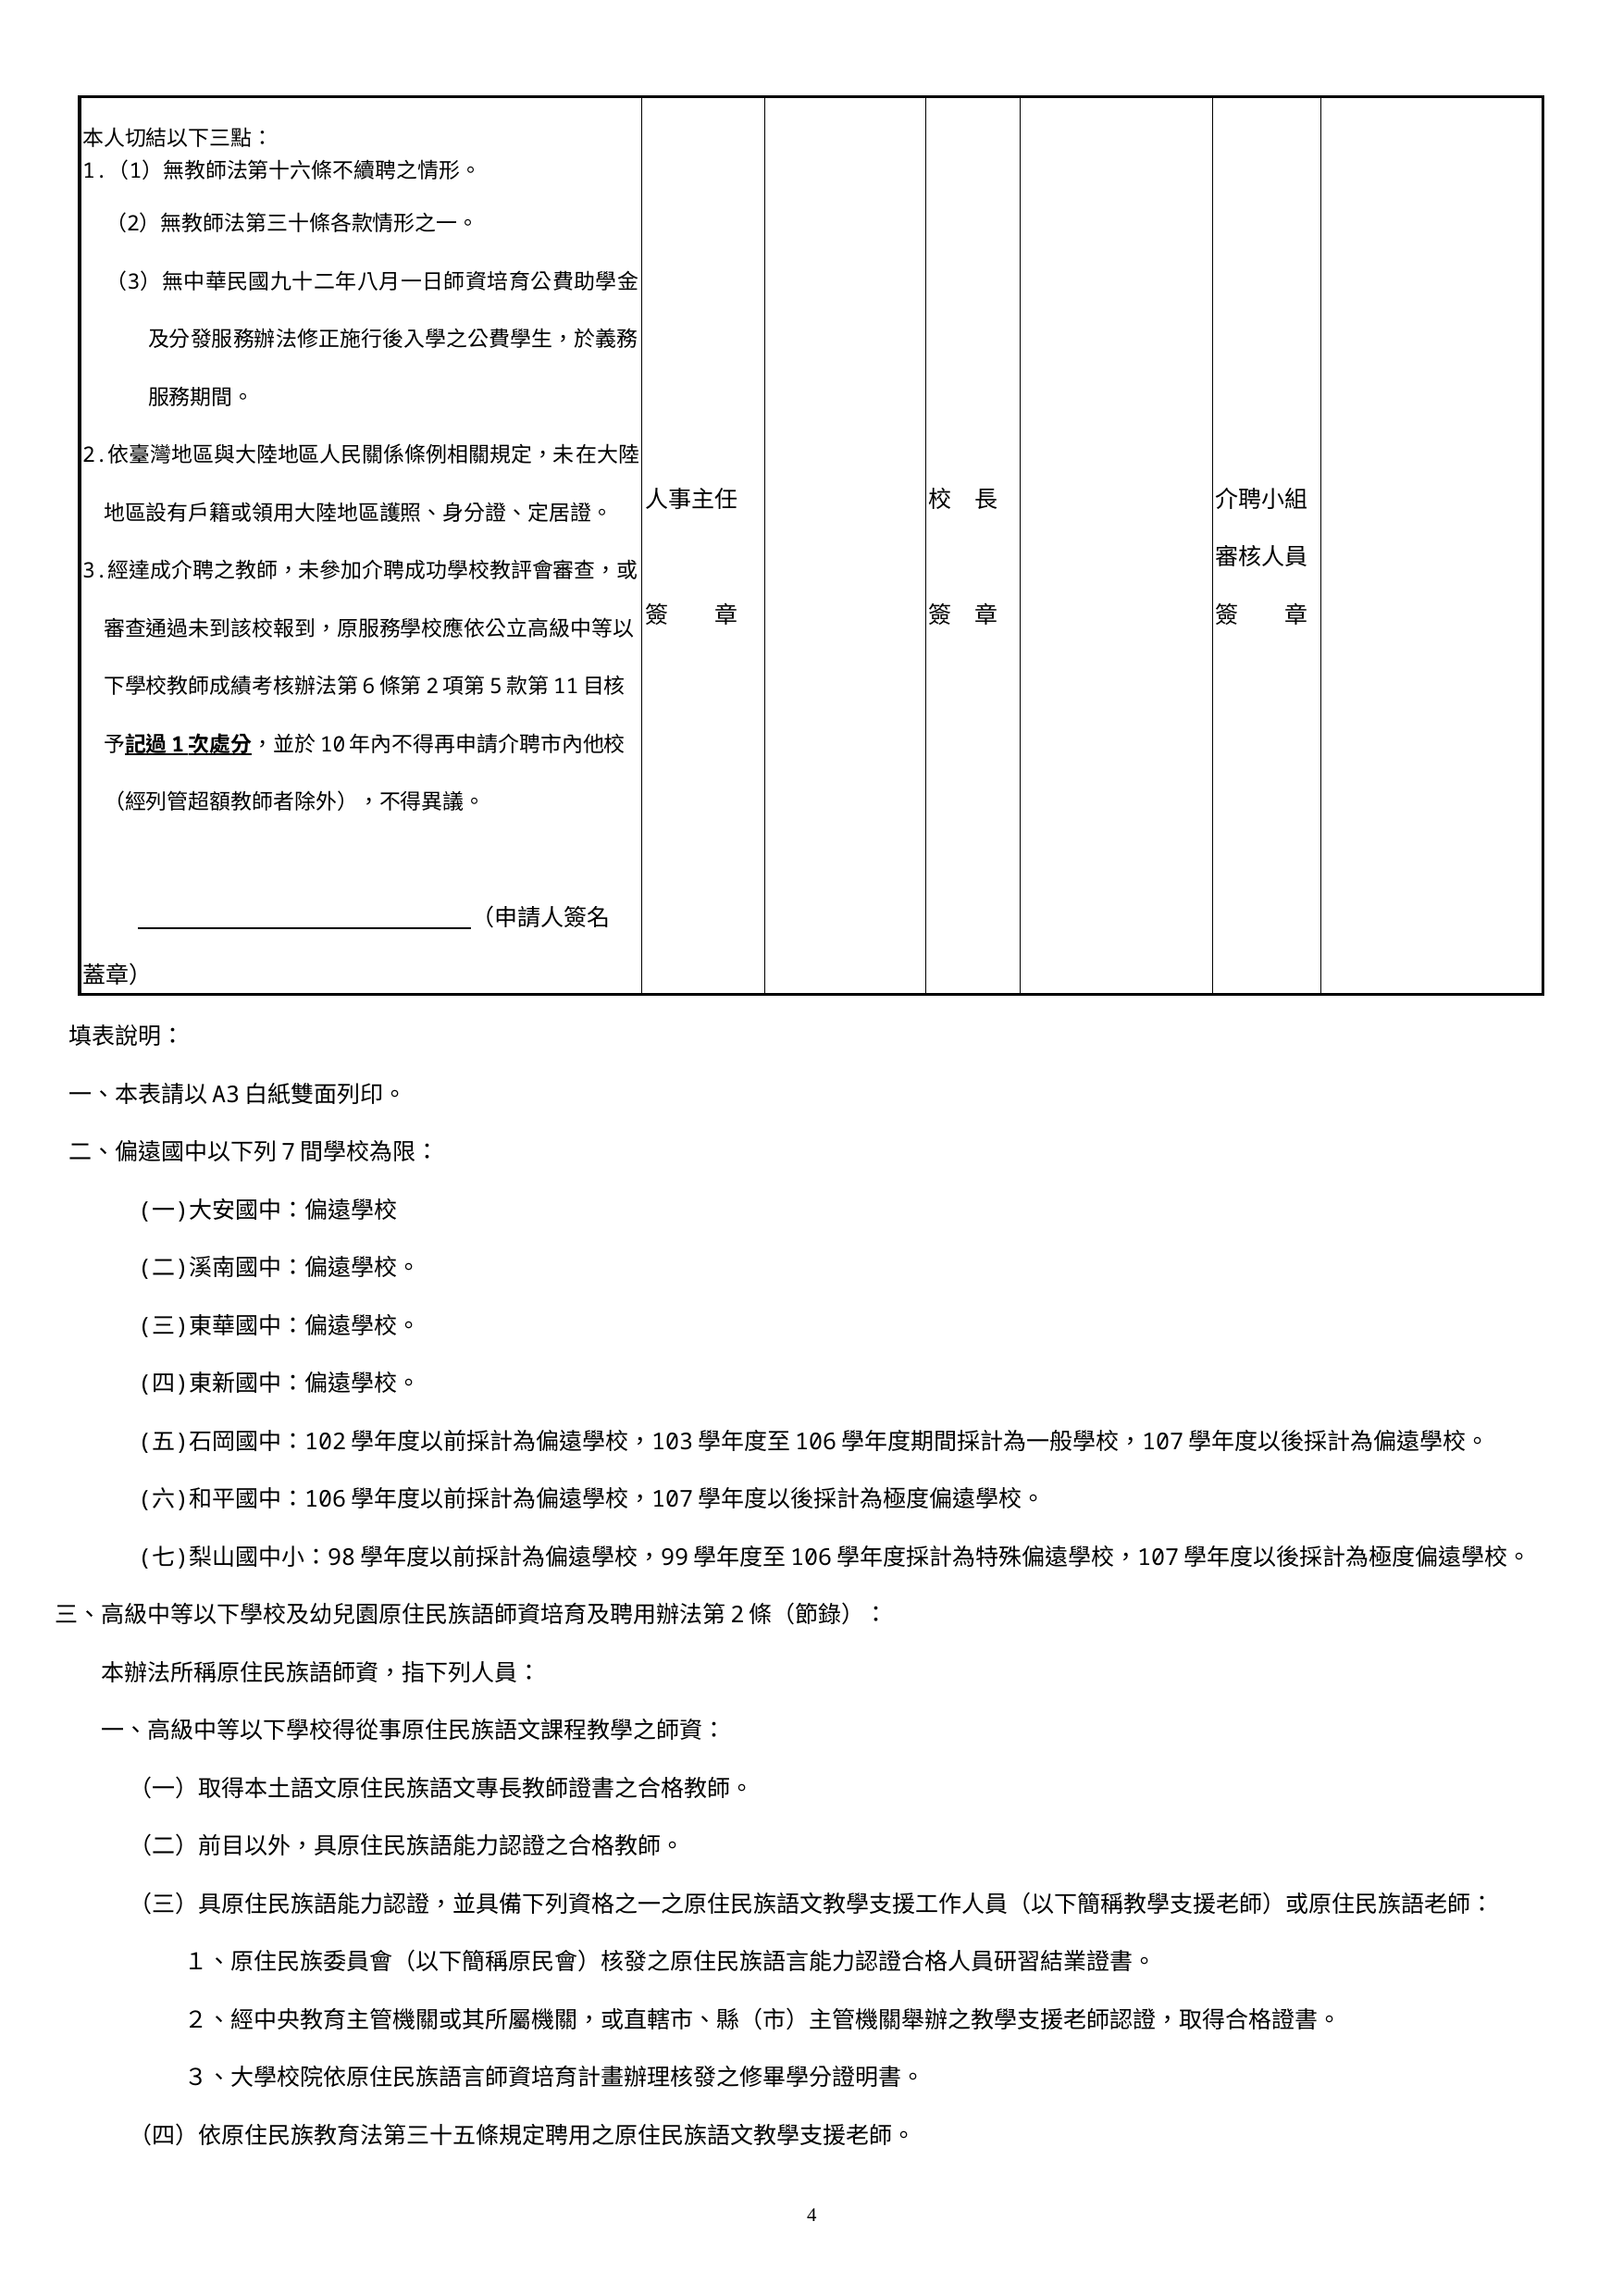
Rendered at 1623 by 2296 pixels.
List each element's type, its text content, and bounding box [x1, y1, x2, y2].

text (七)梨山國中小：98學年度以前採計為偏遠學校，99學年度至106學年度採計為特殊偏遠學校，107學年度以後採計為極度偏遠學校。 [68, 1516, 1568, 1574]
table_cell 校 長 簽 章 [926, 98, 1020, 993]
text 填表說明： [68, 996, 1568, 1053]
table_cell [1321, 98, 1542, 993]
text (五)石岡國中：102學年度以前採計為偏遠學校，103學年度至106學年度期間採計為一般學校，107學年度以後採計為偏遠學校。 [68, 1400, 1568, 1458]
table_cell [765, 98, 925, 993]
table_cell 本人切結以下三點： 1.（1）無教師法第十六條不續聘之情形。 （2）無教師法第三十條各款情形之一。 （3）無中華民國九十二年八月一日師資培育公費助學金及分發服務辦法修正施行後入學之公費學生，於義務服務期間。 2.依臺灣地區與大陸地區人民關係條例相關規定，未在大陸地區設有戶籍或領用大陸地區護照、身分證、定居證。 3.經達成介聘之教師，未參加介聘成功學校教評會審查，或審查通過未到該校報到，原服務學校應依公立高級中等以下學校教師成績考核辦法第6條第2項第5款第11目核予記過1次處分，並於10年內不得再申請介聘市內他校（經列管超額教師者除外），不得異議。 （申請人簽名蓋章） [81, 98, 641, 993]
table_cell 人事主任 簽 章 [642, 98, 764, 993]
text (六)和平國中：106學年度以前採計為偏遠學校，107學年度以後採計為極度偏遠學校。 [68, 1458, 1568, 1516]
text ２、經中央教育主管機關或其所屬機關，或直轄市、縣（市）主管機關舉辦之教學支援老師認證，取得合格證書。 [55, 1979, 1568, 2037]
text (一)大安國中：偏遠學校 [68, 1169, 1568, 1227]
text （三）具原住民族語能力認證，並具備下列資格之一之原住民族語文教學支援工作人員（以下簡稱教學支援老師）或原住民族語老師： [55, 1863, 1568, 1921]
text 一、高級中等以下學校得從事原住民族語文課程教學之師資： [101, 1690, 1568, 1747]
text １、原住民族委員會（以下簡稱原民會）核發之原住民族語言能力認證合格人員研習結業證書。 [55, 1921, 1568, 1979]
text 二、偏遠國中以下列7間學校為限： [68, 1111, 1568, 1169]
text (二)溪南國中：偏遠學校。 [68, 1227, 1568, 1285]
text 三、高級中等以下學校及幼兒園原住民族語師資培育及聘用辦法第2條（節錄）： [55, 1574, 1568, 1632]
text 本辦法所稱原住民族語師資，指下列人員： [55, 1632, 1568, 1690]
table_cell [1021, 98, 1212, 993]
text ３、大學校院依原住民族語言師資培育計畫辦理核發之修畢學分證明書。 [55, 2037, 1568, 2094]
text (三)東華國中：偏遠學校。 [68, 1285, 1568, 1343]
text （二）前目以外，具原住民族語能力認證之合格教師。 [55, 1806, 1568, 1863]
text （一）取得本土語文原住民族語文專長教師證書之合格教師。 [55, 1747, 1568, 1806]
text (四)東新國中：偏遠學校。 [68, 1343, 1568, 1400]
table_cell 介聘小組 審核人員 簽 章 [1213, 98, 1320, 993]
text （四）依原住民族教育法第三十五條規定聘用之原住民族語文教學支援老師。 [55, 2094, 1568, 2153]
text 一、本表請以A3白紙雙面列印。 [68, 1053, 1568, 1111]
